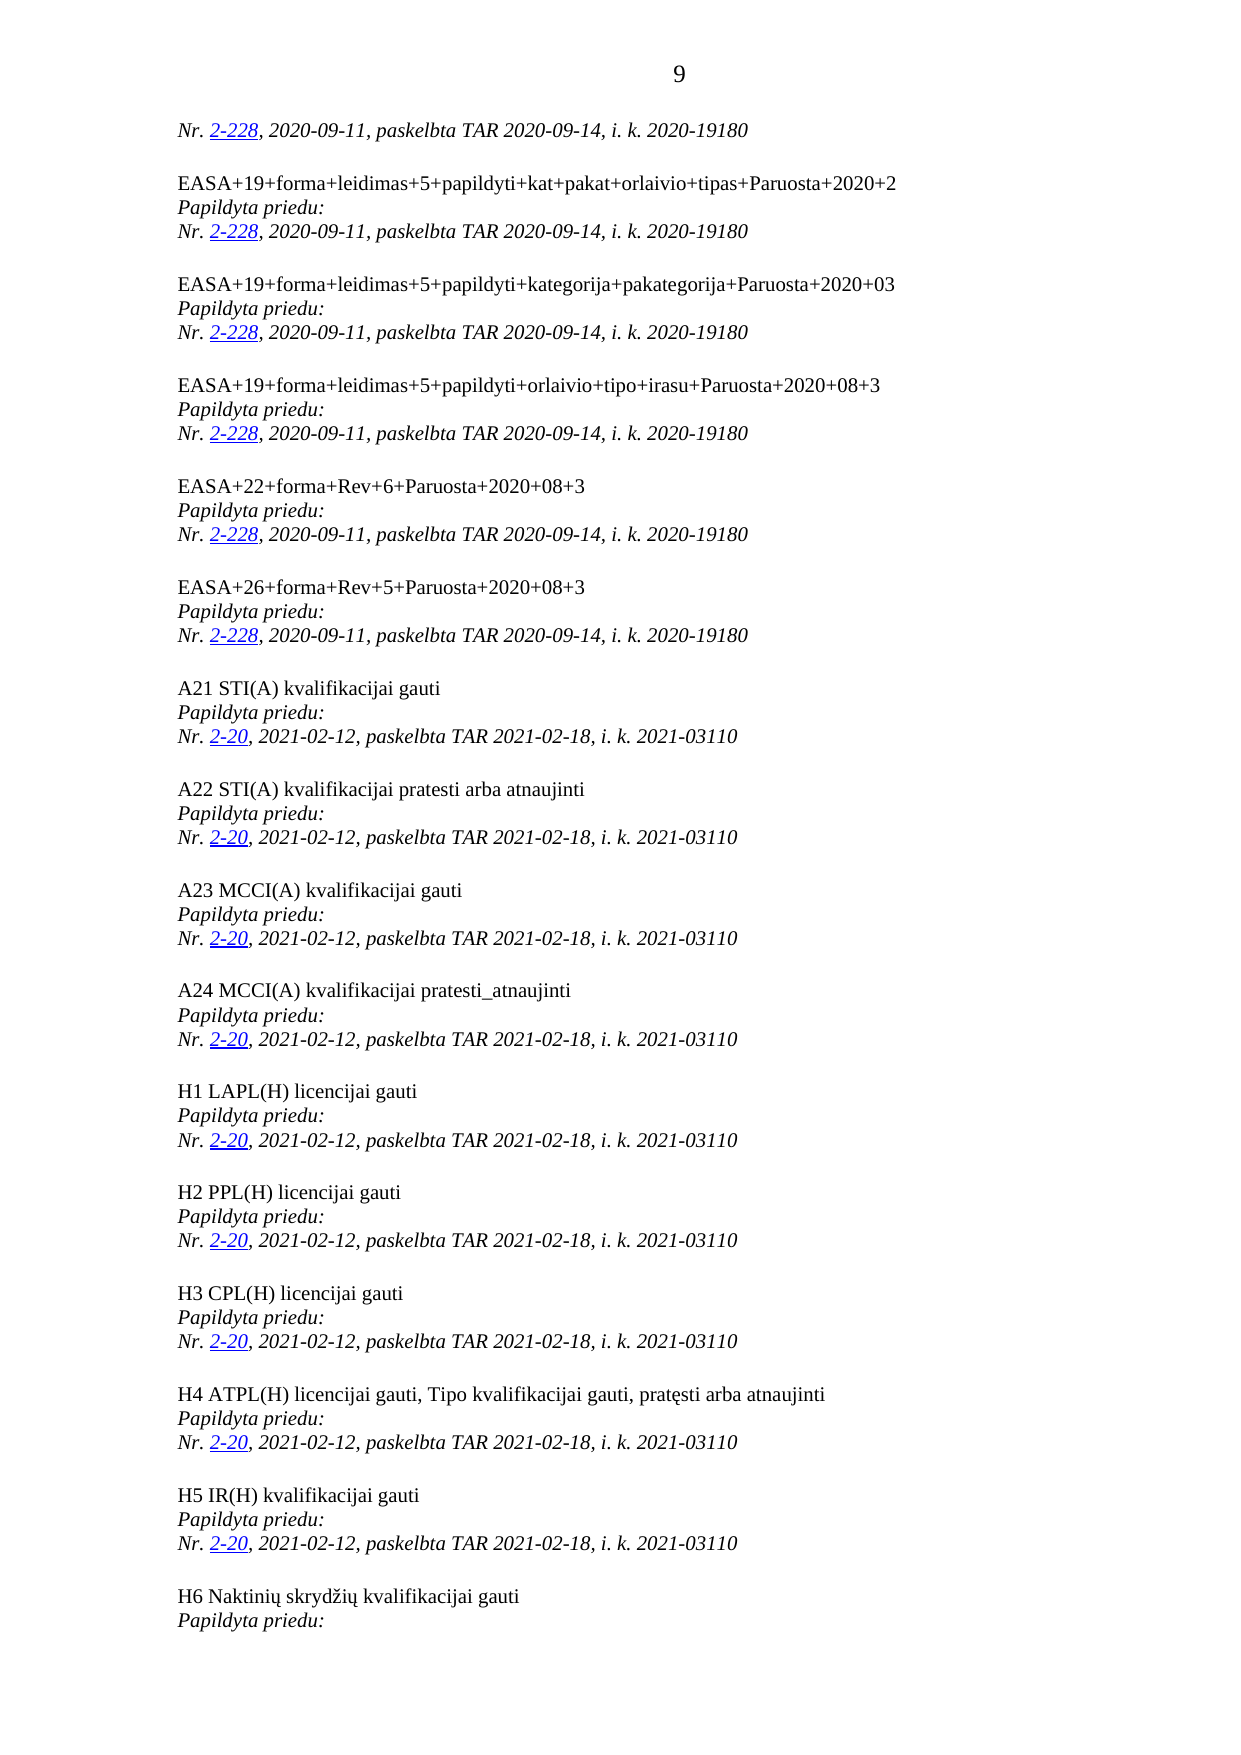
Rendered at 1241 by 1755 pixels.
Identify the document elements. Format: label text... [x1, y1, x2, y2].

text A23 MCCI(A) kvalifikacijai gauti [177, 877, 1181, 902]
text Nr. 2-228, 2020-09-11, paskelbta TAR 2020-09-14, i. k. 2020-19180 [177, 118, 1181, 142]
text Nr. 2-228, 2020-09-11, paskelbta TAR 2020-09-14, i. k. 2020-19180 [177, 219, 1181, 243]
text Papildyta priedu: [177, 1507, 1181, 1531]
text A21 STI(A) kvalifikacijai gauti [177, 676, 1181, 700]
text Nr. 2-228, 2020-09-11, paskelbta TAR 2020-09-14, i. k. 2020-19180 [177, 421, 1181, 445]
text A24 MCCI(A) kvalifikacijai pratesti_atnaujinti [177, 978, 1181, 1002]
text Papildyta priedu: [177, 902, 1181, 926]
text H5 IR(H) kvalifikacijai gauti [177, 1483, 1181, 1507]
text Nr. 2-20, 2021-02-12, paskelbta TAR 2021-02-18, i. k. 2021-03110 [177, 926, 1181, 950]
text Papildyta priedu: [177, 1305, 1181, 1329]
text Nr. 2-20, 2021-02-12, paskelbta TAR 2021-02-18, i. k. 2021-03110 [177, 1228, 1181, 1252]
text EASA+19+forma+leidimas+5+papildyti+orlaivio+tipo+irasu+Paruosta+2020+08+3 [177, 373, 1181, 397]
text Papildyta priedu: [177, 1002, 1181, 1027]
text Papildyta priedu: [177, 700, 1181, 724]
text Papildyta priedu: [177, 1608, 1181, 1632]
text A22 STI(A) kvalifikacijai pratesti arba atnaujinti [177, 777, 1181, 801]
text H6 Naktinių skrydžių kvalifikacijai gauti [177, 1584, 1181, 1608]
text Papildyta priedu: [177, 1406, 1181, 1430]
text Papildyta priedu: [177, 801, 1181, 825]
text Nr. 2-20, 2021-02-12, paskelbta TAR 2021-02-18, i. k. 2021-03110 [177, 1027, 1181, 1051]
text Papildyta priedu: [177, 599, 1181, 623]
text Papildyta priedu: [177, 1204, 1181, 1228]
text Papildyta priedu: [177, 195, 1181, 219]
text Nr. 2-20, 2021-02-12, paskelbta TAR 2021-02-18, i. k. 2021-03110 [177, 724, 1181, 748]
text EASA+19+forma+leidimas+5+papildyti+kategorija+pakategorija+Paruosta+2020+03 [177, 272, 1181, 296]
text H2 PPL(H) licencijai gauti [177, 1180, 1181, 1204]
text Nr. 2-228, 2020-09-11, paskelbta TAR 2020-09-14, i. k. 2020-19180 [177, 522, 1181, 546]
text EASA+19+forma+leidimas+5+papildyti+kat+pakat+orlaivio+tipas+Paruosta+2020+2 [177, 171, 1181, 195]
text Nr. 2-20, 2021-02-12, paskelbta TAR 2021-02-18, i. k. 2021-03110 [177, 1430, 1181, 1454]
text Nr. 2-228, 2020-09-11, paskelbta TAR 2020-09-14, i. k. 2020-19180 [177, 623, 1181, 647]
text Nr. 2-20, 2021-02-12, paskelbta TAR 2021-02-18, i. k. 2021-03110 [177, 1127, 1181, 1152]
text Papildyta priedu: [177, 397, 1181, 421]
text Nr. 2-20, 2021-02-12, paskelbta TAR 2021-02-18, i. k. 2021-03110 [177, 1531, 1181, 1555]
text Papildyta priedu: [177, 498, 1181, 522]
text Nr. 2-228, 2020-09-11, paskelbta TAR 2020-09-14, i. k. 2020-19180 [177, 320, 1181, 344]
text H3 CPL(H) licencijai gauti [177, 1281, 1181, 1305]
text Nr. 2-20, 2021-02-12, paskelbta TAR 2021-02-18, i. k. 2021-03110 [177, 825, 1181, 849]
text Nr. 2-20, 2021-02-12, paskelbta TAR 2021-02-18, i. k. 2021-03110 [177, 1329, 1181, 1353]
text H4 ATPL(H) licencijai gauti, Tipo kvalifikacijai gauti, pratęsti arba atnaujinti [177, 1382, 1181, 1406]
text Papildyta priedu: [177, 1103, 1181, 1127]
text Papildyta priedu: [177, 296, 1181, 320]
text H1 LAPL(H) licencijai gauti [177, 1079, 1181, 1103]
text EASA+22+forma+Rev+6+Paruosta+2020+08+3 [177, 474, 1181, 498]
text EASA+26+forma+Rev+5+Paruosta+2020+08+3 [177, 575, 1181, 599]
